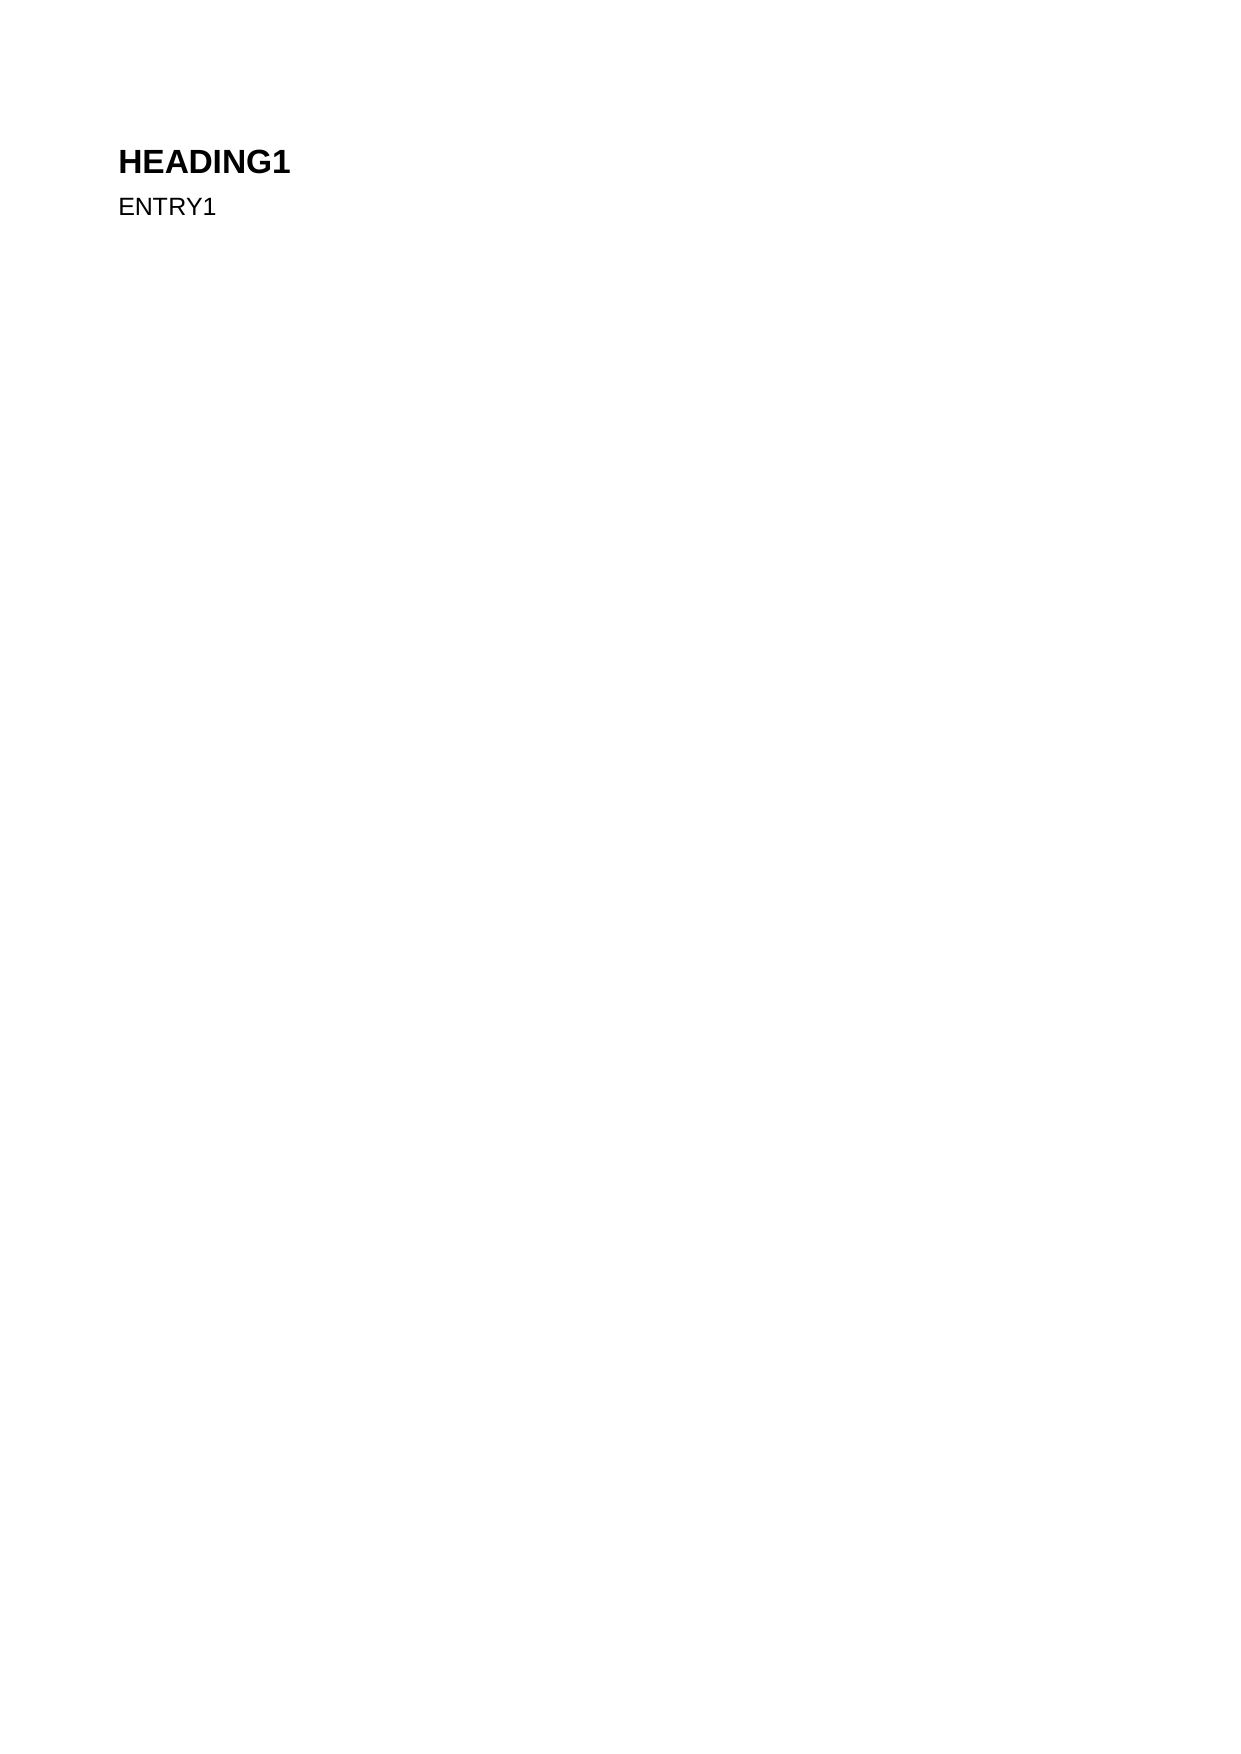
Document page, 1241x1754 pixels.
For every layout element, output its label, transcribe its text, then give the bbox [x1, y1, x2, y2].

subtitle HEADING1 [118, 143, 1122, 181]
text ENTRY1 [118, 193, 1122, 249]
